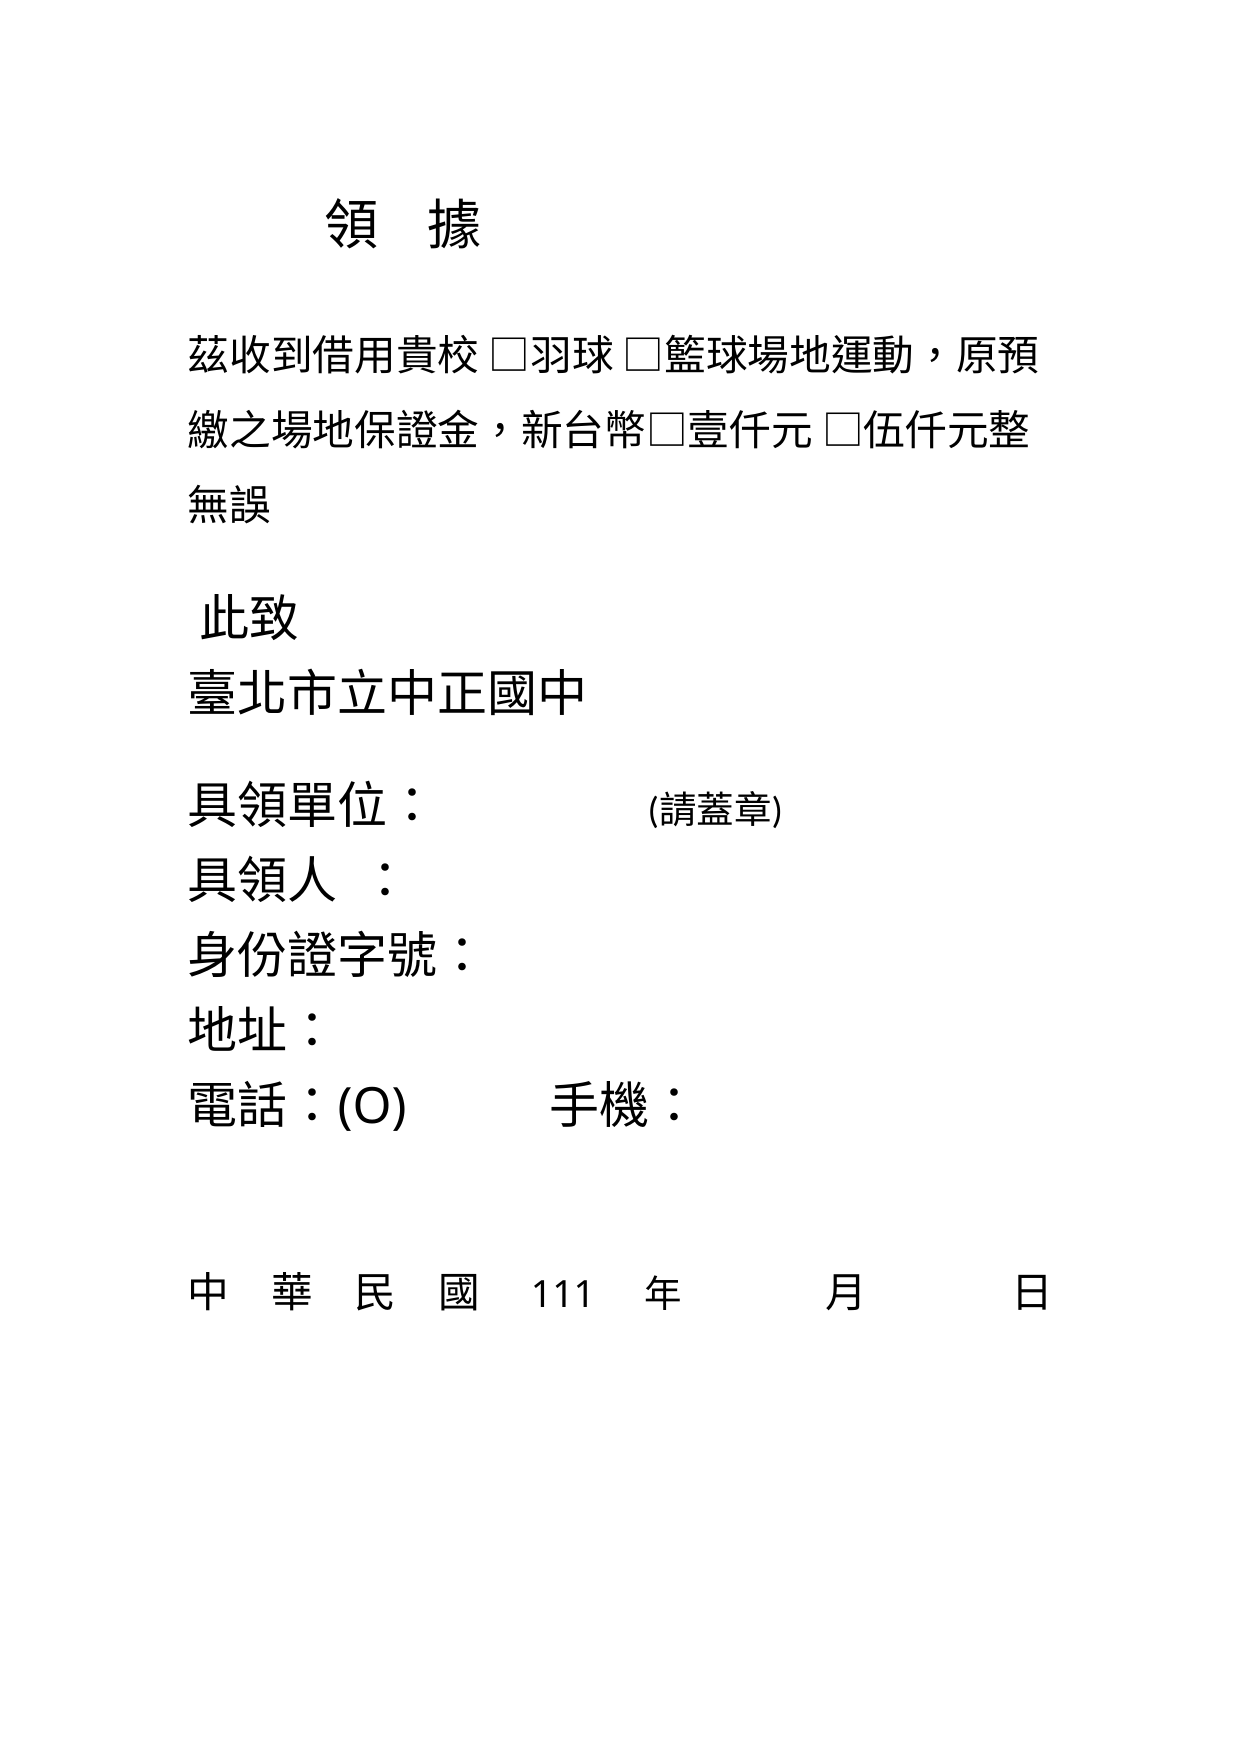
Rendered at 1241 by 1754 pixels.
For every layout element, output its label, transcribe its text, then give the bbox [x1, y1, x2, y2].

text 具領人 ： [187, 839, 1053, 914]
text 身份證字號： [187, 914, 1053, 989]
text 此致 [187, 577, 1053, 652]
text 領 據 [187, 164, 1053, 277]
text 具領單位： (請蓋章) [187, 764, 1053, 839]
text 茲收到借用貴校 □羽球 □籃球場地運動，原預繳之場地保證金，新台幣□壹仟元 □伍仟元整無誤 [187, 314, 1053, 539]
text 電話：(O) 手機： [187, 1064, 1053, 1139]
text 臺北市立中正國中 [187, 652, 1053, 727]
text 地址： [187, 989, 1053, 1064]
text 中華民國111年 月 日 [187, 1252, 1053, 1327]
